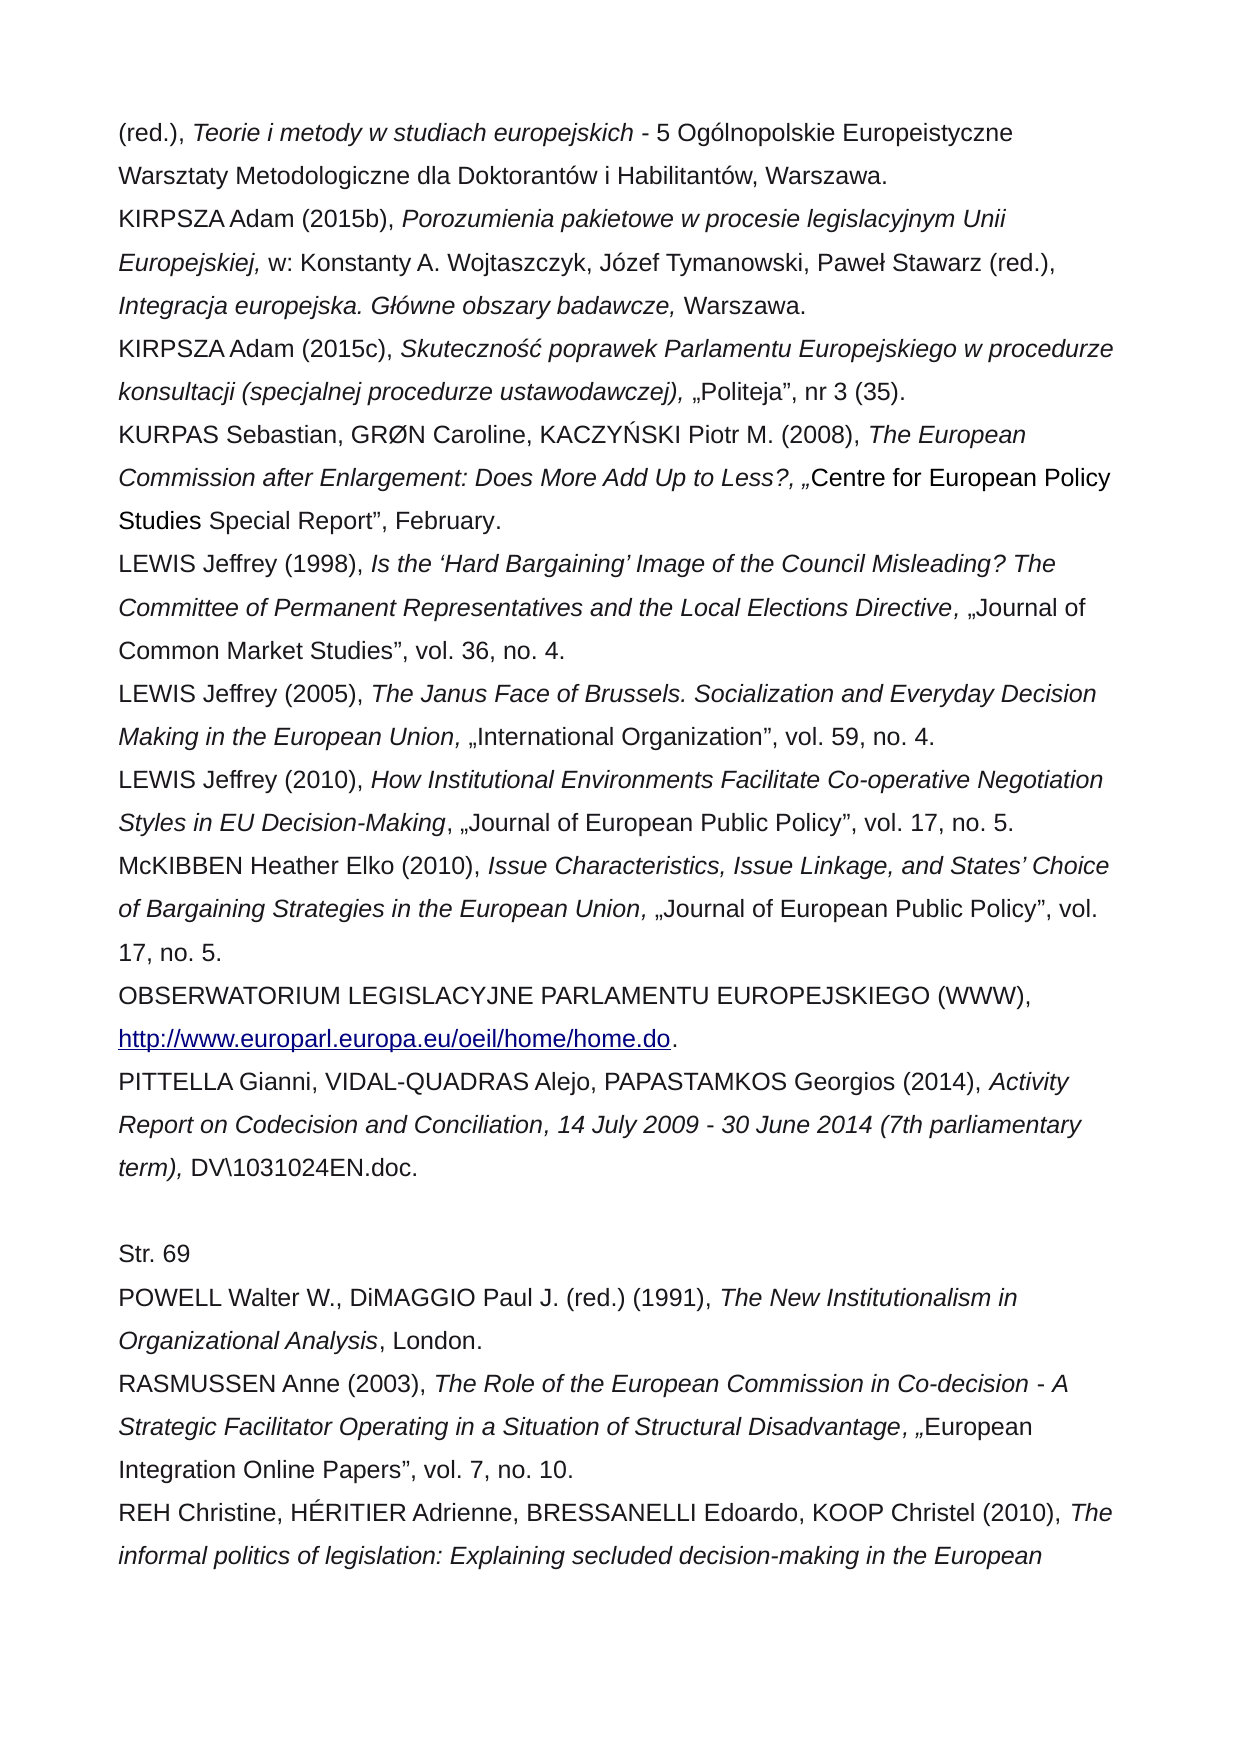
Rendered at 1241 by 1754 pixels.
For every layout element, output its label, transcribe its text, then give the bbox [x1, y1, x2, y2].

text LEWIS Jeffrey (2010), How Institutional Environments Facilitate Co-operative Negotiation Styles in EU Decision-Making, „Journal of European Public Policy”, vol. 17, no. 5. [118, 765, 1122, 837]
text KURPAS Sebastian, GRØN Caroline, KACZYŃSKI Piotr M. (2008), The European Commission after Enlargement: Does More Add Up to Less?, „Centre for European Policy Studies Special Report”, February. [118, 420, 1122, 535]
text PITTELLA Gianni, VIDAL-QUADRAS Alejo, PAPASTAMKOS Georgios (2014), Activity Report on Codecision and Conciliation, 14 July 2009 - 30 June 2014 (7th parliamentary term), DV\1031024EN.doc. [118, 1067, 1122, 1182]
text KIRPSZA Adam (2015b), Porozumienia pakietowe w procesie legislacyjnym Unii Europejskiej, w: Konstanty A. Wojtaszczyk, Józef Tymanowski, Paweł Stawarz (red.), Integracja europejska. Główne obszary badawcze, Warszawa. [118, 204, 1122, 319]
text LEWIS Jeffrey (2005), The Janus Face of Brussels. Socialization and Everyday Decision Making in the European Union, „International Organization”, vol. 59, no. 4. [118, 679, 1122, 751]
text LEWIS Jeffrey (1998), Is the ‘Hard Bargaining’ Image of the Council Misleading? The Committee of Permanent Representatives and the Local Elections Directive, „Journal of Common Market Studies”, vol. 36, no. 4. [118, 549, 1122, 664]
text (red.), Teorie i metody w studiach europejskich - 5 Ogólnopolskie Europeistyczne Warsztaty Metodologiczne dla Doktorantów i Habilitantów, Warszawa. [118, 118, 1122, 190]
text McKIBBEN Heather Elko (2010), Issue Characteristics, Issue Linkage, and States’ Choice of Bargaining Strategies in the European Union, „Journal of European Public Policy”, vol. 17, no. 5. [118, 851, 1122, 966]
text POWELL Walter W., DiMAGGIO Paul J. (red.) (1991), The New Institutionalism in Organizational Analysis, London. [118, 1282, 1122, 1354]
text RASMUSSEN Anne (2003), The Role of the European Commission in Co-decision - A Strategic Facilitator Operating in a Situation of Structural Disadvantage, „European Integration Online Papers”, vol. 7, no. 10. [118, 1369, 1122, 1484]
text REH Christine, HÉRITIER Adrienne, BRESSANELLI Edoardo, KOOP Christel (2010), The informal politics of legislation: Explaining secluded decision-making in the European [118, 1498, 1122, 1570]
text KIRPSZA Adam (2015c), Skuteczność poprawek Parlamentu Europejskiego w procedurze konsultacji (specjalnej procedurze ustawodawczej), „Politeja”, nr 3 (35). [118, 334, 1122, 406]
text OBSERWATORIUM LEGISLACYJNE PARLAMENTU EUROPEJSKIEGO (WWW), http://www.europarl.europa.eu/oeil/home/home.do. [118, 981, 1122, 1052]
text Str. 69 [118, 1239, 1122, 1268]
